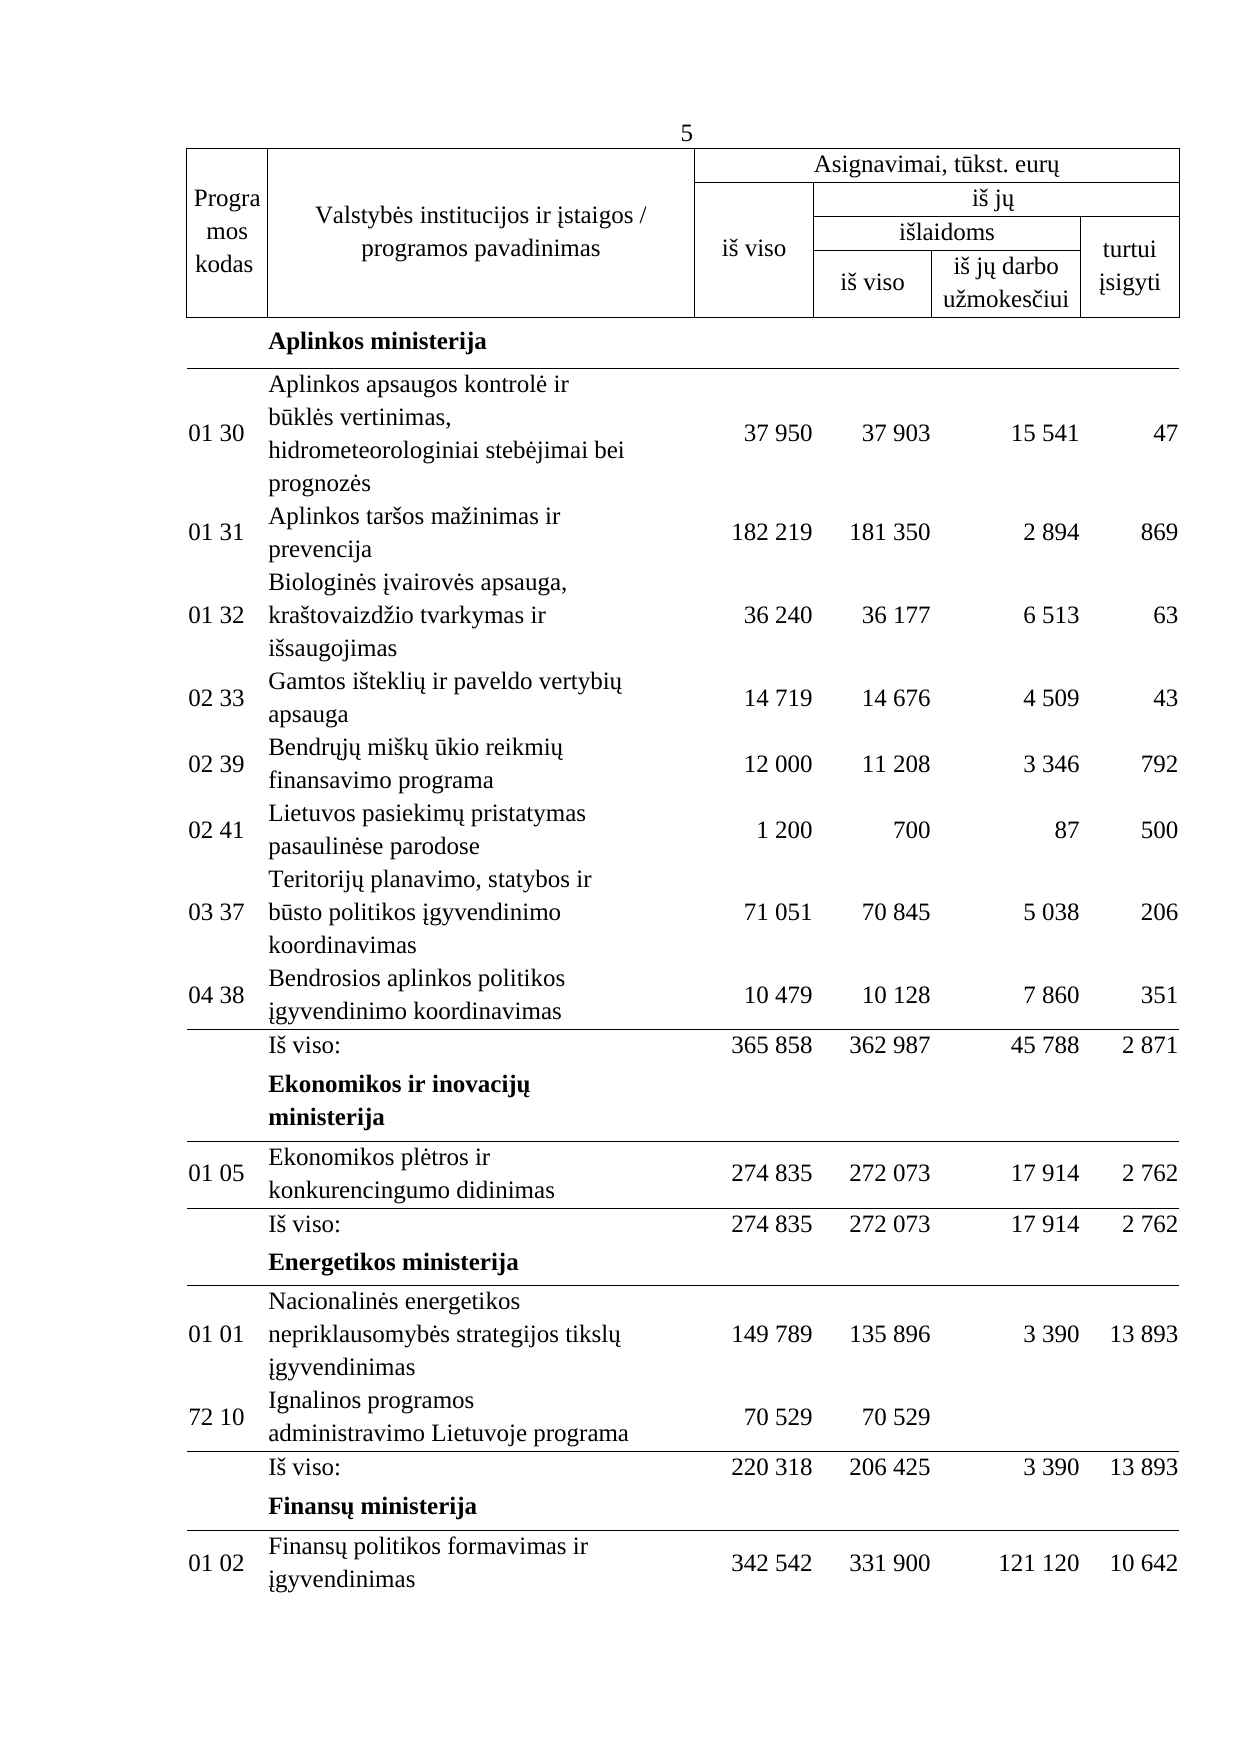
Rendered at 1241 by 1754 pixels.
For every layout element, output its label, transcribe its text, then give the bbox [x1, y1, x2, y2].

table_cell iš viso [814, 251, 931, 317]
table_cell 14 676 [813, 666, 931, 732]
table_cell 70 529 [813, 1385, 931, 1451]
table_cell 17 914 [931, 1142, 1080, 1208]
table_cell 36 240 [694, 567, 813, 666]
table_cell 45 788 [931, 1030, 1080, 1063]
table_cell Ignalinos programos administravimo Lietuvoje programa [267, 1385, 631, 1451]
table_cell 500 [1080, 798, 1179, 864]
table_cell [631, 666, 694, 732]
table_cell [631, 369, 694, 501]
table_cell Iš viso: [267, 1452, 631, 1485]
table_cell 6 513 [931, 567, 1080, 666]
table_cell [931, 1064, 1080, 1141]
table_cell 01 01 [187, 1286, 267, 1385]
table_cell [187, 1209, 267, 1242]
table_cell Finansų ministerija [267, 1485, 631, 1530]
table_cell 13 893 [1080, 1286, 1179, 1385]
table_cell 2 762 [1080, 1209, 1179, 1242]
table_cell 181 350 [813, 501, 931, 567]
table_cell 04 38 [187, 963, 267, 1029]
table_cell 1 200 [694, 798, 813, 864]
table_cell 135 896 [813, 1286, 931, 1385]
table_cell 274 835 [694, 1209, 813, 1242]
table_cell [187, 318, 267, 368]
table_cell 362 987 [813, 1030, 931, 1063]
table_cell Lietuvos pasiekimų pristatymas pasaulinėse parodose [267, 798, 631, 864]
table_cell 342 542 [694, 1531, 813, 1597]
table_cell 72 10 [187, 1385, 267, 1451]
table_cell [694, 1064, 813, 1141]
table_cell [1080, 1485, 1179, 1530]
table_cell [1080, 1064, 1179, 1141]
table_cell 47 [1080, 369, 1179, 501]
table_cell 182 219 [694, 501, 813, 567]
table_cell 02 39 [187, 732, 267, 798]
table_cell [813, 1064, 931, 1141]
table_cell 37 950 [694, 369, 813, 501]
table_cell [631, 1209, 694, 1242]
table_cell 01 32 [187, 567, 267, 666]
table_cell išlaidoms [814, 217, 1080, 250]
table_cell 3 390 [931, 1286, 1080, 1385]
table_cell Biologinės įvairovės apsauga, kraštovaizdžio tvarkymas ir išsaugojimas [267, 567, 631, 666]
table_cell [631, 1142, 694, 1208]
table_cell 02 33 [187, 666, 267, 732]
table_cell [187, 1064, 267, 1141]
table_cell iš jų darbo užmokesčiui [932, 251, 1080, 317]
table_cell 10 128 [813, 963, 931, 1029]
table_cell 70 845 [813, 864, 931, 963]
table_cell Aplinkos ministerija [267, 318, 631, 368]
table_cell 3 390 [931, 1452, 1080, 1485]
table_cell [631, 1385, 694, 1451]
table_cell 3 346 [931, 732, 1080, 798]
table_cell 351 [1080, 963, 1179, 1029]
table_cell 63 [1080, 567, 1179, 666]
table_cell [931, 1242, 1080, 1285]
table_cell Ekonomikos plėtros ir konkurencingumo didinimas [267, 1142, 631, 1208]
table_cell 2 871 [1080, 1030, 1179, 1063]
table_cell 01 02 [187, 1531, 267, 1597]
table_cell [1080, 318, 1179, 368]
table_cell 869 [1080, 501, 1179, 567]
table_cell 7 860 [931, 963, 1080, 1029]
table_cell [187, 1030, 267, 1063]
table_cell 01 30 [187, 369, 267, 501]
table_cell 2 762 [1080, 1142, 1179, 1208]
table_cell [631, 864, 694, 963]
table_cell [813, 1242, 931, 1285]
table_cell 274 835 [694, 1142, 813, 1208]
table_cell [813, 1485, 931, 1530]
table_cell Energetikos ministerija [267, 1242, 631, 1285]
table_cell 01 05 [187, 1142, 267, 1208]
table_cell Aplinkos apsaugos kontrolė ir būklės vertinimas, hidrometeorologiniai stebėjimai bei prognozės [267, 369, 631, 501]
table_cell 03 37 [187, 864, 267, 963]
table_cell 10 642 [1080, 1531, 1179, 1597]
table_cell [931, 1385, 1080, 1451]
table_cell 5 038 [931, 864, 1080, 963]
table_cell iš viso [695, 183, 813, 317]
table_cell Bendrosios aplinkos politikos įgyvendinimo koordinavimas [267, 963, 631, 1029]
table_cell [187, 1485, 267, 1530]
table_cell 70 529 [694, 1385, 813, 1451]
table_header Asignavimai, tūkst. eurų [695, 149, 1179, 182]
table_cell [813, 318, 931, 368]
table_cell [631, 1485, 694, 1530]
table_cell [631, 567, 694, 666]
table_cell [631, 318, 694, 368]
table_cell Iš viso: [267, 1209, 631, 1242]
table_cell 700 [813, 798, 931, 864]
table_cell [694, 1485, 813, 1530]
table_cell 43 [1080, 666, 1179, 732]
table_cell [631, 1531, 694, 1597]
table_cell [187, 1452, 267, 1485]
table_cell 206 [1080, 864, 1179, 963]
table_cell 17 914 [931, 1209, 1080, 1242]
table_cell 10 479 [694, 963, 813, 1029]
table_cell [631, 501, 694, 567]
table_cell [187, 1242, 267, 1285]
table_cell [931, 318, 1080, 368]
table_cell [694, 1242, 813, 1285]
table_cell Iš viso: [267, 1030, 631, 1063]
table_cell 11 208 [813, 732, 931, 798]
table_cell 206 425 [813, 1452, 931, 1485]
table_cell 792 [1080, 732, 1179, 798]
table_cell [931, 1485, 1080, 1530]
table_cell 4 509 [931, 666, 1080, 732]
table_cell Ekonomikos ir inovacijų ministerija [267, 1064, 631, 1141]
table_cell [631, 1242, 694, 1285]
table_cell 15 541 [931, 369, 1080, 501]
table_cell Teritorijų planavimo, statybos ir būsto politikos įgyvendinimo koordinavimas [267, 864, 631, 963]
table_cell turtui įsigyti [1081, 217, 1179, 317]
table_cell 220 318 [694, 1452, 813, 1485]
table_cell 272 073 [813, 1142, 931, 1208]
table_cell 14 719 [694, 666, 813, 732]
table_cell 365 858 [694, 1030, 813, 1063]
table_cell 02 41 [187, 798, 267, 864]
table_cell Bendrųjų miškų ūkio reikmių finansavimo programa [267, 732, 631, 798]
table_cell Finansų politikos formavimas ir įgyvendinimas [267, 1531, 631, 1597]
table_cell [1080, 1385, 1179, 1451]
table_cell [1080, 1242, 1179, 1285]
table_cell [631, 1286, 694, 1385]
table_cell 37 903 [813, 369, 931, 501]
table_cell Nacionalinės energetikos nepriklausomybės strategijos tikslų įgyvendinimas [267, 1286, 631, 1385]
table_cell Aplinkos taršos mažinimas ir prevencija [267, 501, 631, 567]
table_cell [631, 1030, 694, 1063]
table_cell 13 893 [1080, 1452, 1179, 1485]
table_cell 12 000 [694, 732, 813, 798]
table_cell [631, 1064, 694, 1141]
table_cell [631, 732, 694, 798]
table_cell 87 [931, 798, 1080, 864]
table_cell 2 894 [931, 501, 1080, 567]
table_header Programos kodas [187, 149, 267, 317]
table_cell 272 073 [813, 1209, 931, 1242]
table_header Valstybės institucijos ir įstaigos / programos pavadinimas [268, 149, 694, 317]
table_cell 71 051 [694, 864, 813, 963]
table_cell [631, 1452, 694, 1485]
table_cell [631, 963, 694, 1029]
table_cell 121 120 [931, 1531, 1080, 1597]
table_cell [631, 798, 694, 864]
table_cell 331 900 [813, 1531, 931, 1597]
table_cell 36 177 [813, 567, 931, 666]
table_cell [694, 318, 813, 368]
table_cell 01 31 [187, 501, 267, 567]
table_cell iš jų [814, 183, 1179, 216]
table_cell 149 789 [694, 1286, 813, 1385]
table_cell Gamtos išteklių ir paveldo vertybių apsauga [267, 666, 631, 732]
